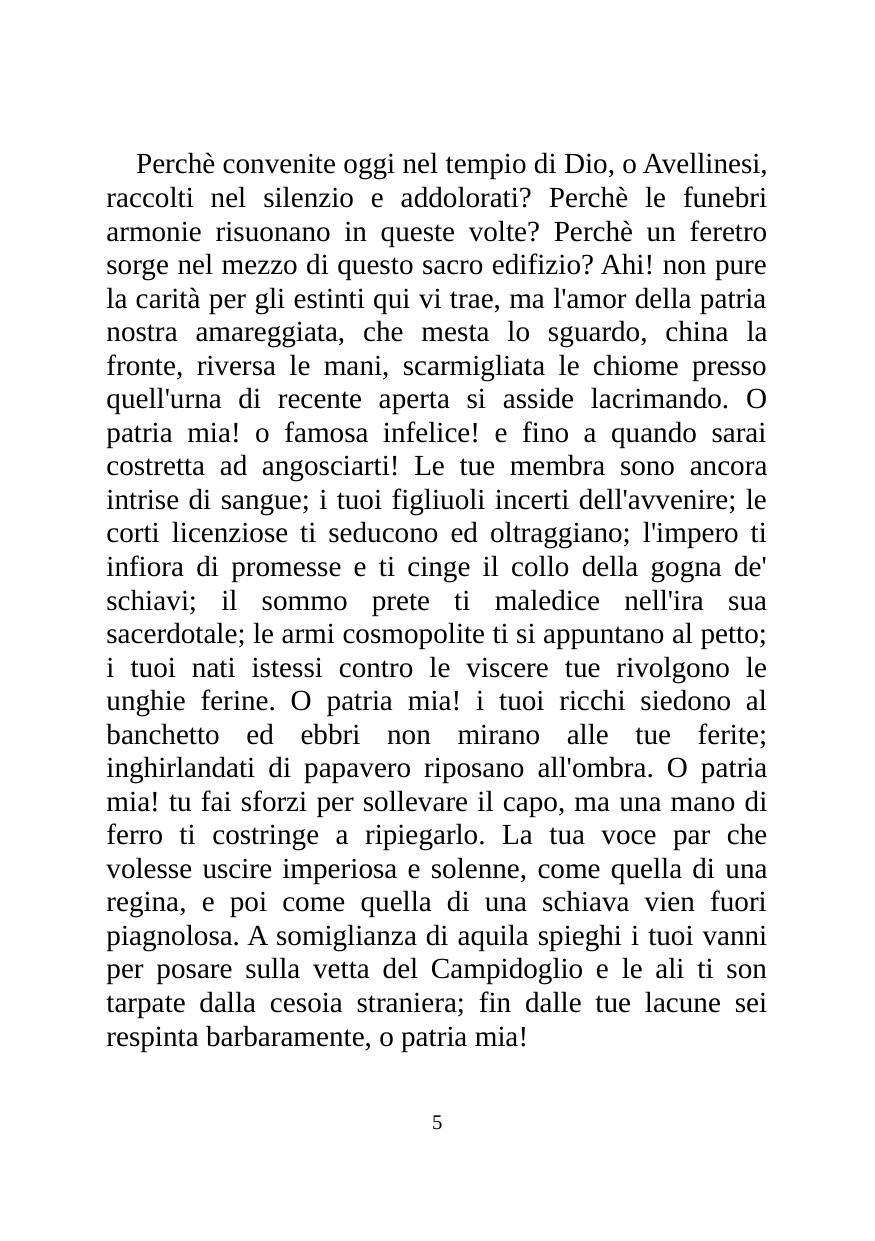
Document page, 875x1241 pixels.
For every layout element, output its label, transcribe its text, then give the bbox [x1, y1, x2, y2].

text Perchè convenite oggi nel tempio di Dio, o Avellinesi, raccolti nel silenzio e addolorati? Perchè le funebri armonie risuonano in queste volte? Perchè un feretro sorge nel mezzo di questo sacro edifizio? Ahi! non pure la carità per gli estinti qui vi trae, ma l'amor della patria nostra amareggiata, che mesta lo sguardo, china la fronte, riversa le mani, scarmigliata le chiome presso quell'urna di recente aperta si asside lacrimando. O patria mia! o famosa infelice! e fino a quando sarai costretta ad angosciarti! Le tue membra sono ancora intrise di sangue; i tuoi figliuoli incerti dell'avvenire; le corti licenziose ti seducono ed oltraggiano; l'impero ti infiora di promesse e ti cinge il collo della gogna de' schiavi; il sommo prete ti maledice nell'ira sua sacerdotale; le armi cosmopolite ti si appuntano al petto; i tuoi nati istessi contro le viscere tue rivolgono le unghie ferine. O patria mia! i tuoi ricchi siedono al banchetto ed ebbri non mirano alle tue ferite; inghirlandati di papavero riposano all'ombra. O patria mia! tu fai sforzi per sollevare il capo, ma una mano di ferro ti costringe a ripiegarlo. La tua voce par che volesse uscire imperiosa e solenne, come quella di una regina, e poi come quella di una schiava vien fuori piagnolosa. A somiglianza di aquila spieghi i tuoi vanni per posare sulla vetta del Campidoglio e le ali ti son tarpate dalla cesoia straniera; fin dalle tue lacune sei respinta barbaramente, o patria mia! [106, 147, 768, 1052]
